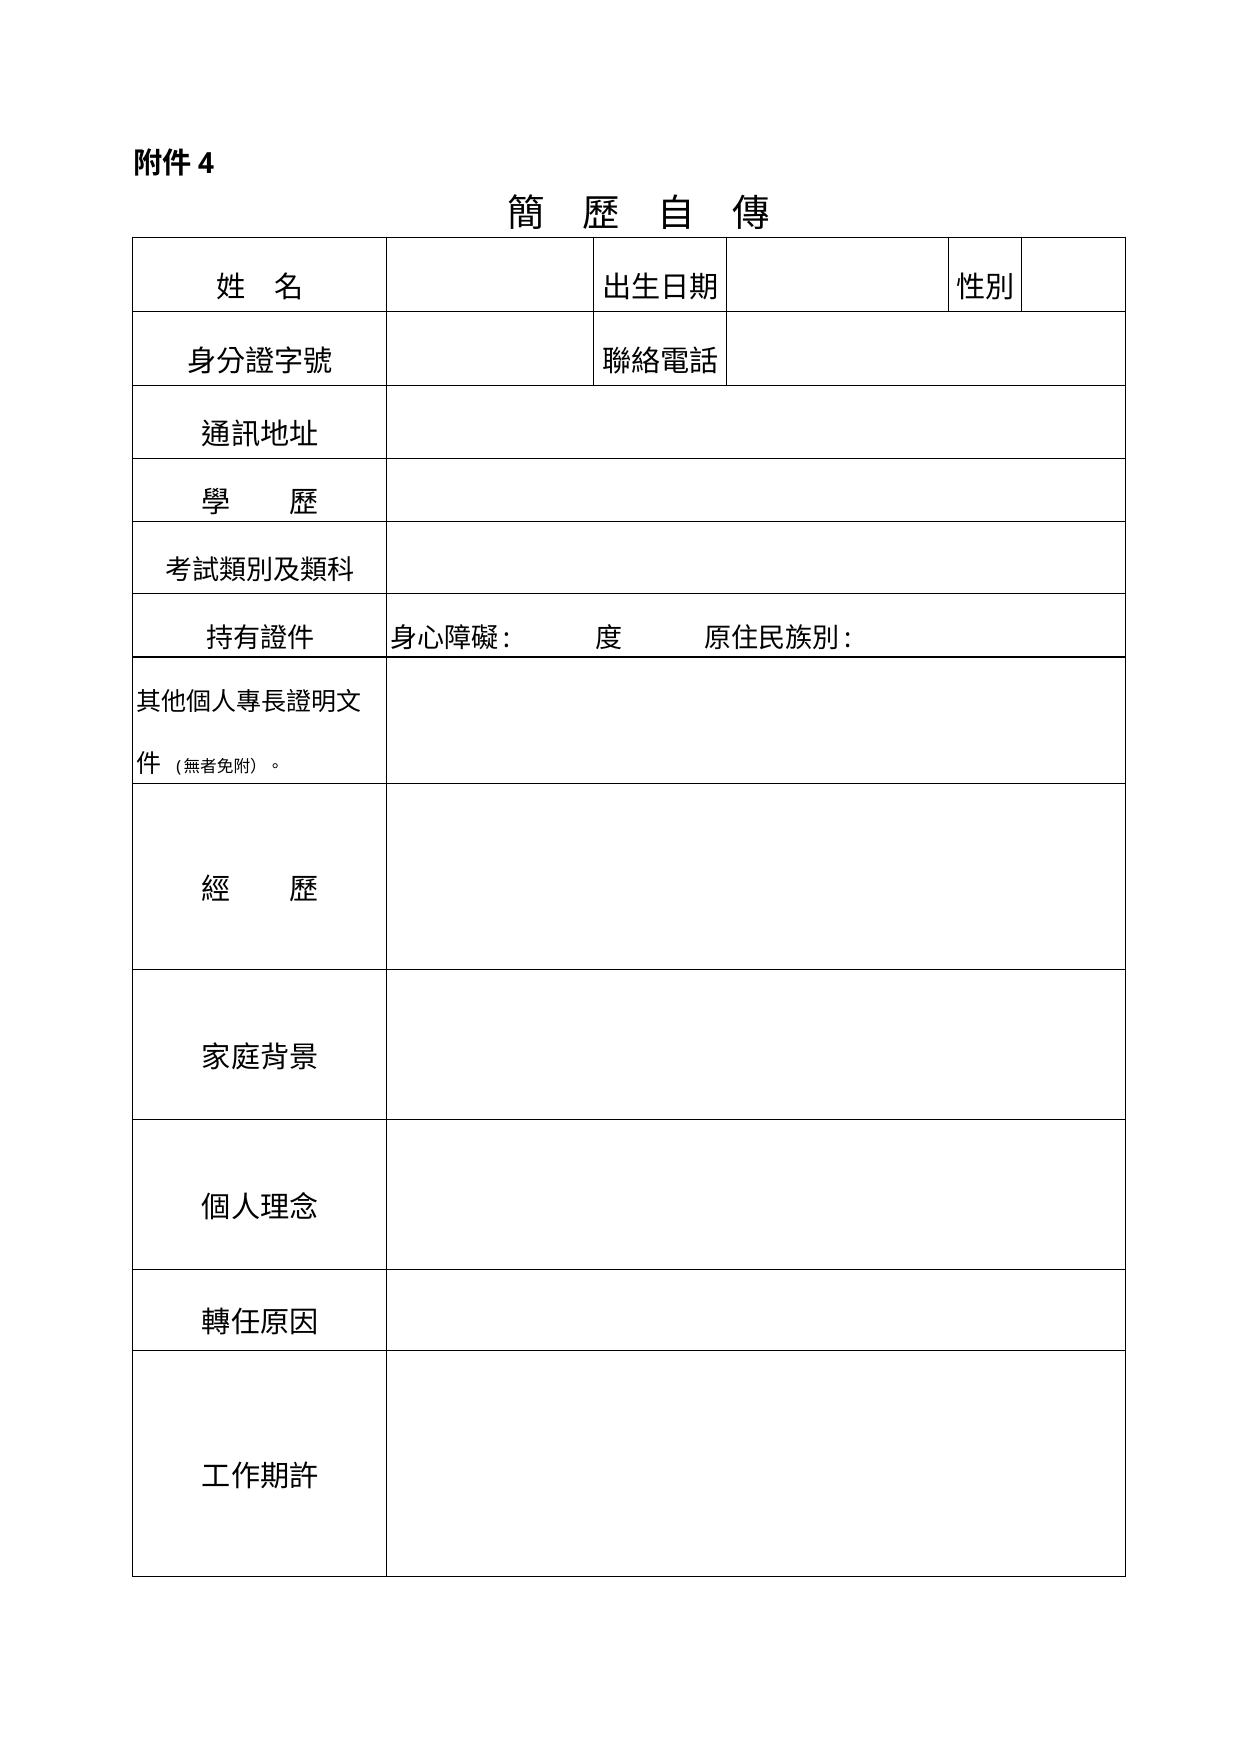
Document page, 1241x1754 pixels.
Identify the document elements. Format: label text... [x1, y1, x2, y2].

table_cell 持有證件 [133, 594, 386, 656]
table_cell 身分證字號 [133, 312, 386, 385]
table_header [727, 238, 948, 311]
table_cell [387, 1351, 1125, 1576]
table_cell [387, 1270, 1125, 1350]
table_cell 身心障礙: 度 原住民族別: [387, 594, 1125, 656]
table_header 姓 名 [133, 238, 386, 311]
text 簡 歷 自 傳 [133, 182, 1145, 237]
table_cell [387, 1120, 1125, 1268]
table_cell 工作期許 [133, 1351, 386, 1576]
table_header [1022, 238, 1125, 311]
table_cell 個人理念 [133, 1120, 386, 1268]
table_header 出生日期 [594, 238, 726, 311]
table_cell 考試類別及類科 [133, 522, 386, 593]
table_cell 家庭背景 [133, 970, 386, 1119]
table_cell 經 歷 [133, 784, 386, 969]
table_cell [387, 658, 1125, 782]
table_cell [387, 312, 593, 385]
table_cell 其他個人專長證明文件 (無者免附）。 [133, 658, 386, 782]
table_cell 學 歷 [133, 459, 386, 521]
table_cell [387, 970, 1125, 1119]
table_cell [387, 386, 1125, 457]
table_cell 通訊地址 [133, 386, 386, 457]
table_header [387, 238, 593, 311]
table_cell [387, 459, 1125, 521]
table_cell 聯絡電話 [594, 312, 726, 385]
table_header 性別 [949, 238, 1021, 311]
table_cell [387, 522, 1125, 593]
text 附件4 [133, 140, 1145, 182]
table_cell [387, 784, 1125, 969]
table_cell 轉任原因 [133, 1270, 386, 1350]
table_cell [727, 312, 1125, 385]
